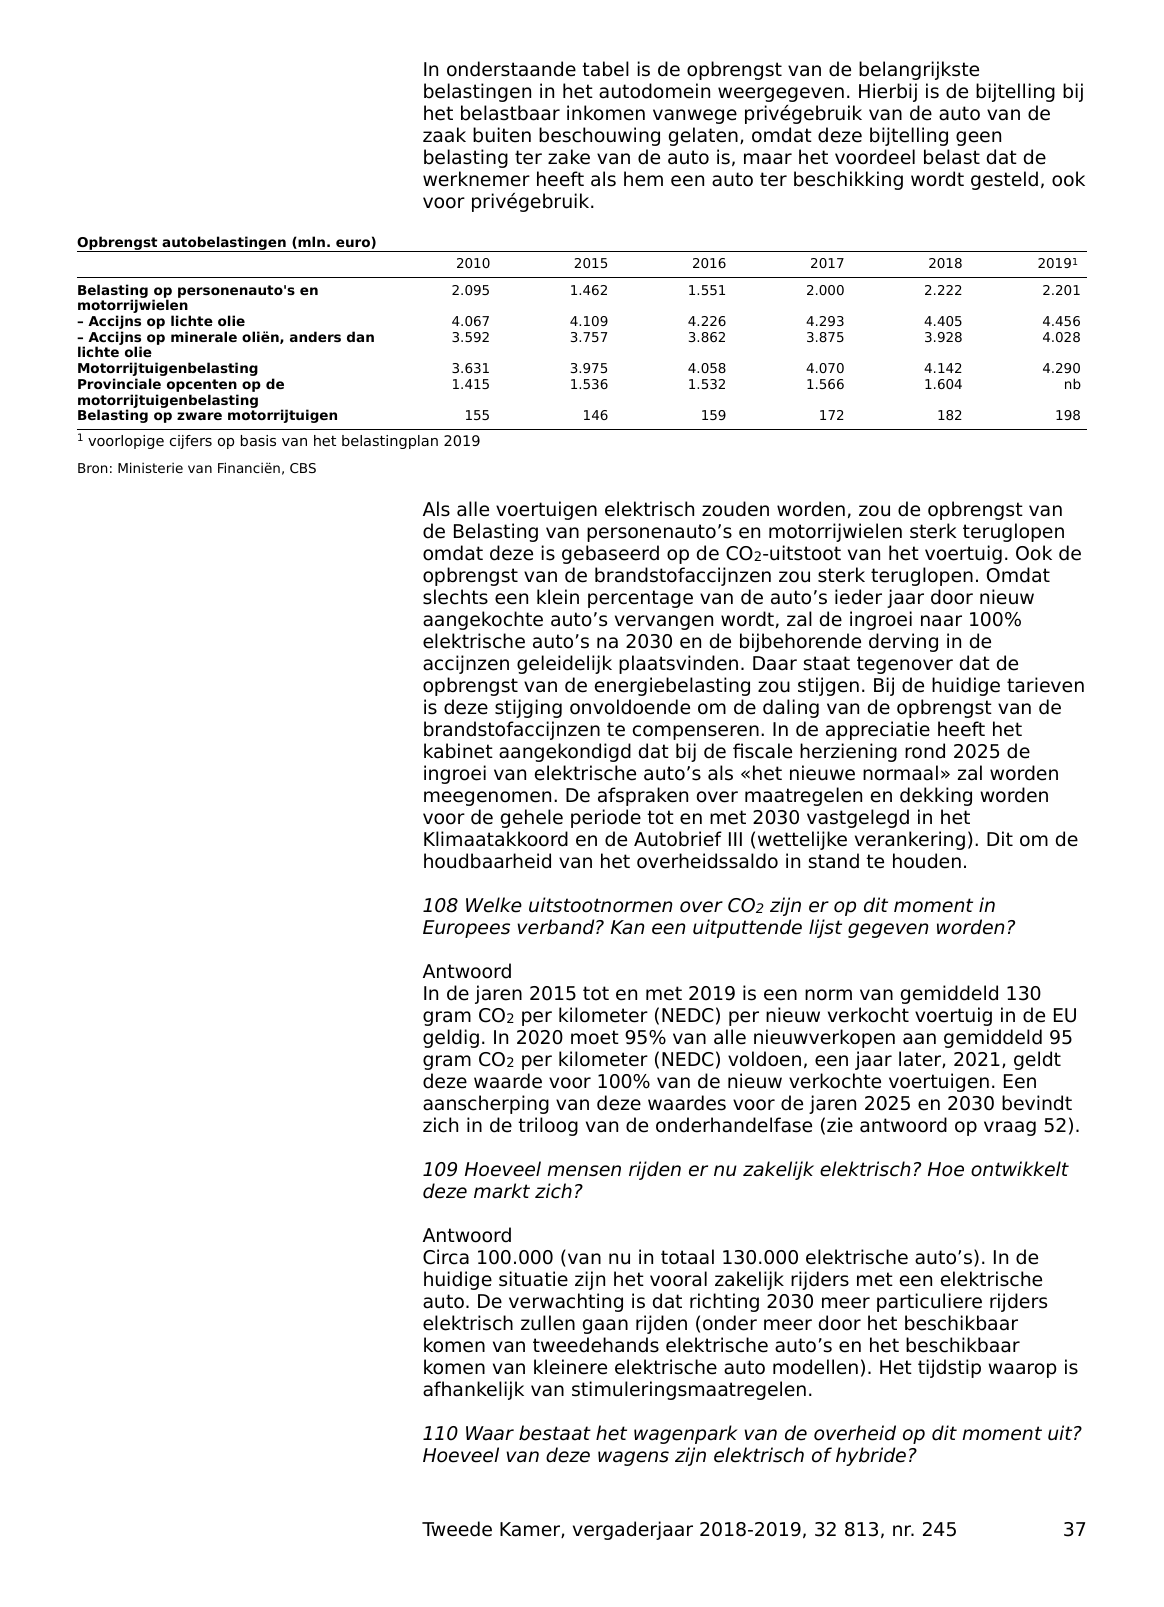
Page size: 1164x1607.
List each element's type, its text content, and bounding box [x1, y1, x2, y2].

table_cell 2.000 [732, 278, 850, 314]
table_cell 3.592 [378, 330, 496, 361]
table_cell 4.070 [732, 361, 850, 377]
text 110 Waar bestaat het wagenpark van de overheid op dit moment uit? Hoeveel van deze wagens zijn elektrisch of hybride? [422, 1423, 1087, 1467]
table_cell 1.415 [378, 377, 496, 408]
text 108 Welke uitstootnormen over CO2 zijn er op dit moment in Europees verband? Kan een uitputtende lijst gegeven worden? [422, 895, 1087, 939]
table_cell 4.058 [614, 361, 732, 377]
table_cell 3.757 [496, 330, 614, 361]
table_cell 4.456 [969, 314, 1087, 329]
table_cell 146 [496, 408, 614, 429]
table_cell Provinciale opcenten op de motorrijtuigenbelasting [77, 377, 378, 408]
table_cell nb [969, 377, 1087, 408]
table_cell 2018 [850, 252, 968, 277]
text 109 Hoeveel mensen rijden er nu zakelijk elektrisch? Hoe ontwikkelt deze markt zich? [422, 1159, 1087, 1203]
table_cell 198 [969, 408, 1087, 429]
table_cell – Accijns op lichte olie [77, 314, 378, 329]
table_cell 1.532 [614, 377, 732, 408]
table_cell 2.095 [378, 278, 496, 314]
table_cell 172 [732, 408, 850, 429]
table_cell 4.067 [378, 314, 496, 329]
table_cell 2010 [378, 252, 496, 277]
table_cell 4.293 [732, 314, 850, 329]
table_cell 2016 [614, 252, 732, 277]
table_cell 1.604 [850, 377, 968, 408]
table_cell 4.290 [969, 361, 1087, 377]
table_cell 1 voorlopige cijfers op basis van het belastingplan 2019 Bron: Ministerie van Financiën, CBS [77, 430, 1087, 477]
table_cell 2015 [496, 252, 614, 277]
table_cell 155 [378, 408, 496, 429]
table_cell 2.222 [850, 278, 968, 314]
text Antwoord [422, 961, 1087, 983]
table_cell 20191 [969, 252, 1087, 277]
text Antwoord [422, 1225, 1087, 1247]
table_header Opbrengst autobelastingen (mln. euro) [77, 235, 1087, 251]
table_cell 2.201 [969, 278, 1087, 314]
table_cell 4.109 [496, 314, 614, 329]
table_cell 3.875 [732, 330, 850, 361]
table_cell Belasting op zware motorrijtuigen [77, 408, 378, 429]
table_cell 3.975 [496, 361, 614, 377]
table_cell 1.536 [496, 377, 614, 408]
table_cell 1.462 [496, 278, 614, 314]
table_cell 3.862 [614, 330, 732, 361]
table_cell 4.142 [850, 361, 968, 377]
table_cell Motorrijtuigenbelasting [77, 361, 378, 377]
table_cell [77, 252, 378, 277]
table_cell – Accijns op minerale oliën, anders dan lichte olie [77, 330, 378, 361]
table_cell 2017 [732, 252, 850, 277]
table_cell 3.928 [850, 330, 968, 361]
text Circa 100.000 (van nu in totaal 130.000 elektrische auto’s). In de huidige situatie zijn het vooral zakelijk rijders met een elektrische auto. De verwachting is dat richting 2030 meer particuliere rijders elektrisch zullen gaan rijden (onder meer door het beschikbaar komen van tweedehands elektrische auto’s en het beschikbaar komen van kleinere elektrische auto modellen). Het tijdstip waarop is afhankelijk van stimuleringsmaatregelen. [422, 1247, 1087, 1401]
table_cell 4.405 [850, 314, 968, 329]
table_cell 4.226 [614, 314, 732, 329]
text In de jaren 2015 tot en met 2019 is een norm van gemiddeld 130 gram CO2 per kilometer (NEDC) per nieuw verkocht voertuig in de EU geldig. In 2020 moet 95% van alle nieuwverkopen aan gemiddeld 95 gram CO2 per kilometer (NEDC) voldoen, een jaar later, 2021, geldt deze waarde voor 100% van de nieuw verkochte voertuigen. Een aanscherping van deze waardes voor de jaren 2025 en 2030 bevindt zich in de triloog van de onderhandelfase (zie antwoord op vraag 52). [422, 983, 1087, 1137]
table_cell 4.028 [969, 330, 1087, 361]
table_cell 182 [850, 408, 968, 429]
table_cell 1.566 [732, 377, 850, 408]
table_cell 1.551 [614, 278, 732, 314]
table_cell 159 [614, 408, 732, 429]
table_cell Belasting op personenauto's en motorrijwielen [77, 278, 378, 314]
text In onderstaande tabel is de opbrengst van de belangrijkste belastingen in het autodomein weergegeven. Hierbij is de bijtelling bij het belastbaar inkomen vanwege privégebruik van de auto van de zaak buiten beschouwing gelaten, omdat deze bijtelling geen belasting ter zake van de auto is, maar het voordeel belast dat de werknemer heeft als hem een auto ter beschikking wordt gesteld, ook voor privégebruik. [422, 59, 1087, 213]
text Als alle voertuigen elektrisch zouden worden, zou de opbrengst van de Belasting van personenauto’s en motorrijwielen sterk teruglopen omdat deze is gebaseerd op de CO2-uitstoot van het voertuig. Ook de opbrengst van de brandstofaccijnzen zou sterk teruglopen. Omdat slechts een klein percentage van de auto’s ieder jaar door nieuw aangekochte auto’s vervangen wordt, zal de ingroei naar 100% elektrische auto’s na 2030 en de bijbehorende derving in de accijnzen geleidelijk plaatsvinden. Daar staat tegenover dat de opbrengst van de energiebelasting zou stijgen. Bij de huidige tarieven is deze stijging onvoldoende om de daling van de opbrengst van de brandstofaccijnzen te compenseren. In de appreciatie heeft het kabinet aangekondigd dat bij de fiscale herziening rond 2025 de ingroei van elektrische auto’s als «het nieuwe normaal» zal worden meegenomen. De afspraken over maatregelen en dekking worden voor de gehele periode tot en met 2030 vastgelegd in het Klimaatakkoord en de Autobrief III (wettelijke verankering). Dit om de houdbaarheid van het overheidssaldo in stand te houden. [422, 499, 1087, 873]
table_cell 3.631 [378, 361, 496, 377]
